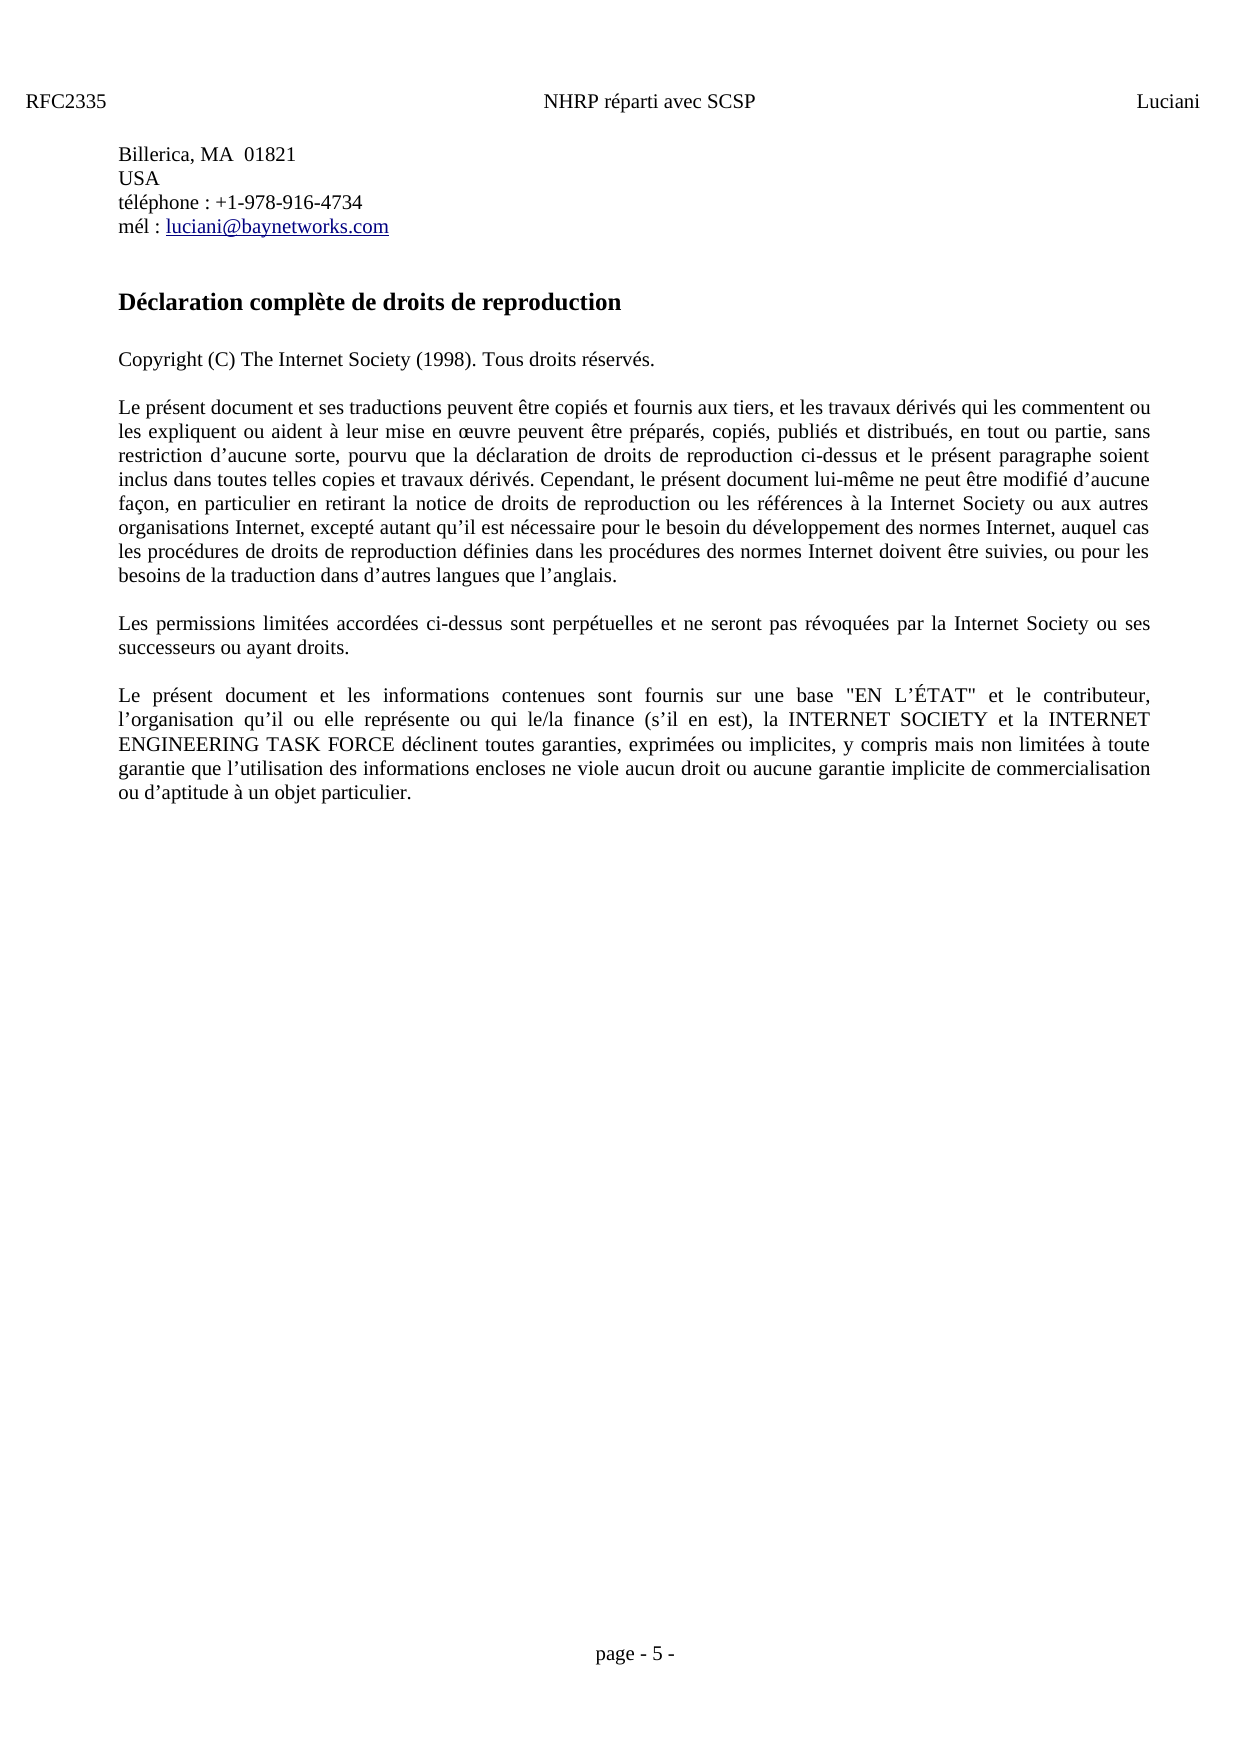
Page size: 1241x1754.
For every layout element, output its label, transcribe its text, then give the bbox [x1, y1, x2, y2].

subtitle Déclaration complète de droits de reproduction [118, 287, 1152, 316]
text Le présent document et les informations contenues sont fournis sur une base "EN L’ÉTAT" et le contributeur, l’organisation qu’il ou elle représente ou qui le/la finance (s’il en est), la INTERNET SOCIETY et la INTERNET ENGINEERING TASK FORCE déclinent toutes garanties, exprimées ou implicites, y compris mais non limitées à toute garantie que l’utilisation des informations encloses ne viole aucun droit ou aucune garantie implicite de commercialisation ou d’aptitude à un objet particulier. [118, 683, 1152, 804]
text mél : luciani@baynetworks.com [118, 214, 1152, 238]
text Copyright (C) The Internet Society (1998). Tous droits réservés. [118, 346, 1152, 371]
text USA [118, 166, 1152, 190]
text Le présent document et ses traductions peuvent être copiés et fournis aux tiers, et les travaux dérivés qui les commentent ou les expliquent ou aident à leur mise en œuvre peuvent être préparés, copiés, publiés et distribués, en tout ou partie, sans restriction d’aucune sorte, pourvu que la déclaration de droits de reproduction ci-dessus et le présent paragraphe soient inclus dans toutes telles copies et travaux dérivés. Cependant, le présent document lui-même ne peut être modifié d’aucune façon, en particulier en retirant la notice de droits de reproduction ou les références à la Internet Society ou aux autres organisations Internet, excepté autant qu’il est nécessaire pour le besoin du développement des normes Internet, auquel cas les procédures de droits de reproduction définies dans les procédures des normes Internet doivent être suivies, ou pour les besoins de la traduction dans d’autres langues que l’anglais. [118, 394, 1152, 587]
text Billerica, MA 01821 [118, 142, 1152, 166]
text téléphone : +1-978-916-4734 [118, 190, 1152, 214]
text Les permissions limitées accordées ci-dessus sont perpétuelles et ne seront pas révoquées par la Internet Society ou ses successeurs ou ayant droits. [118, 611, 1152, 659]
